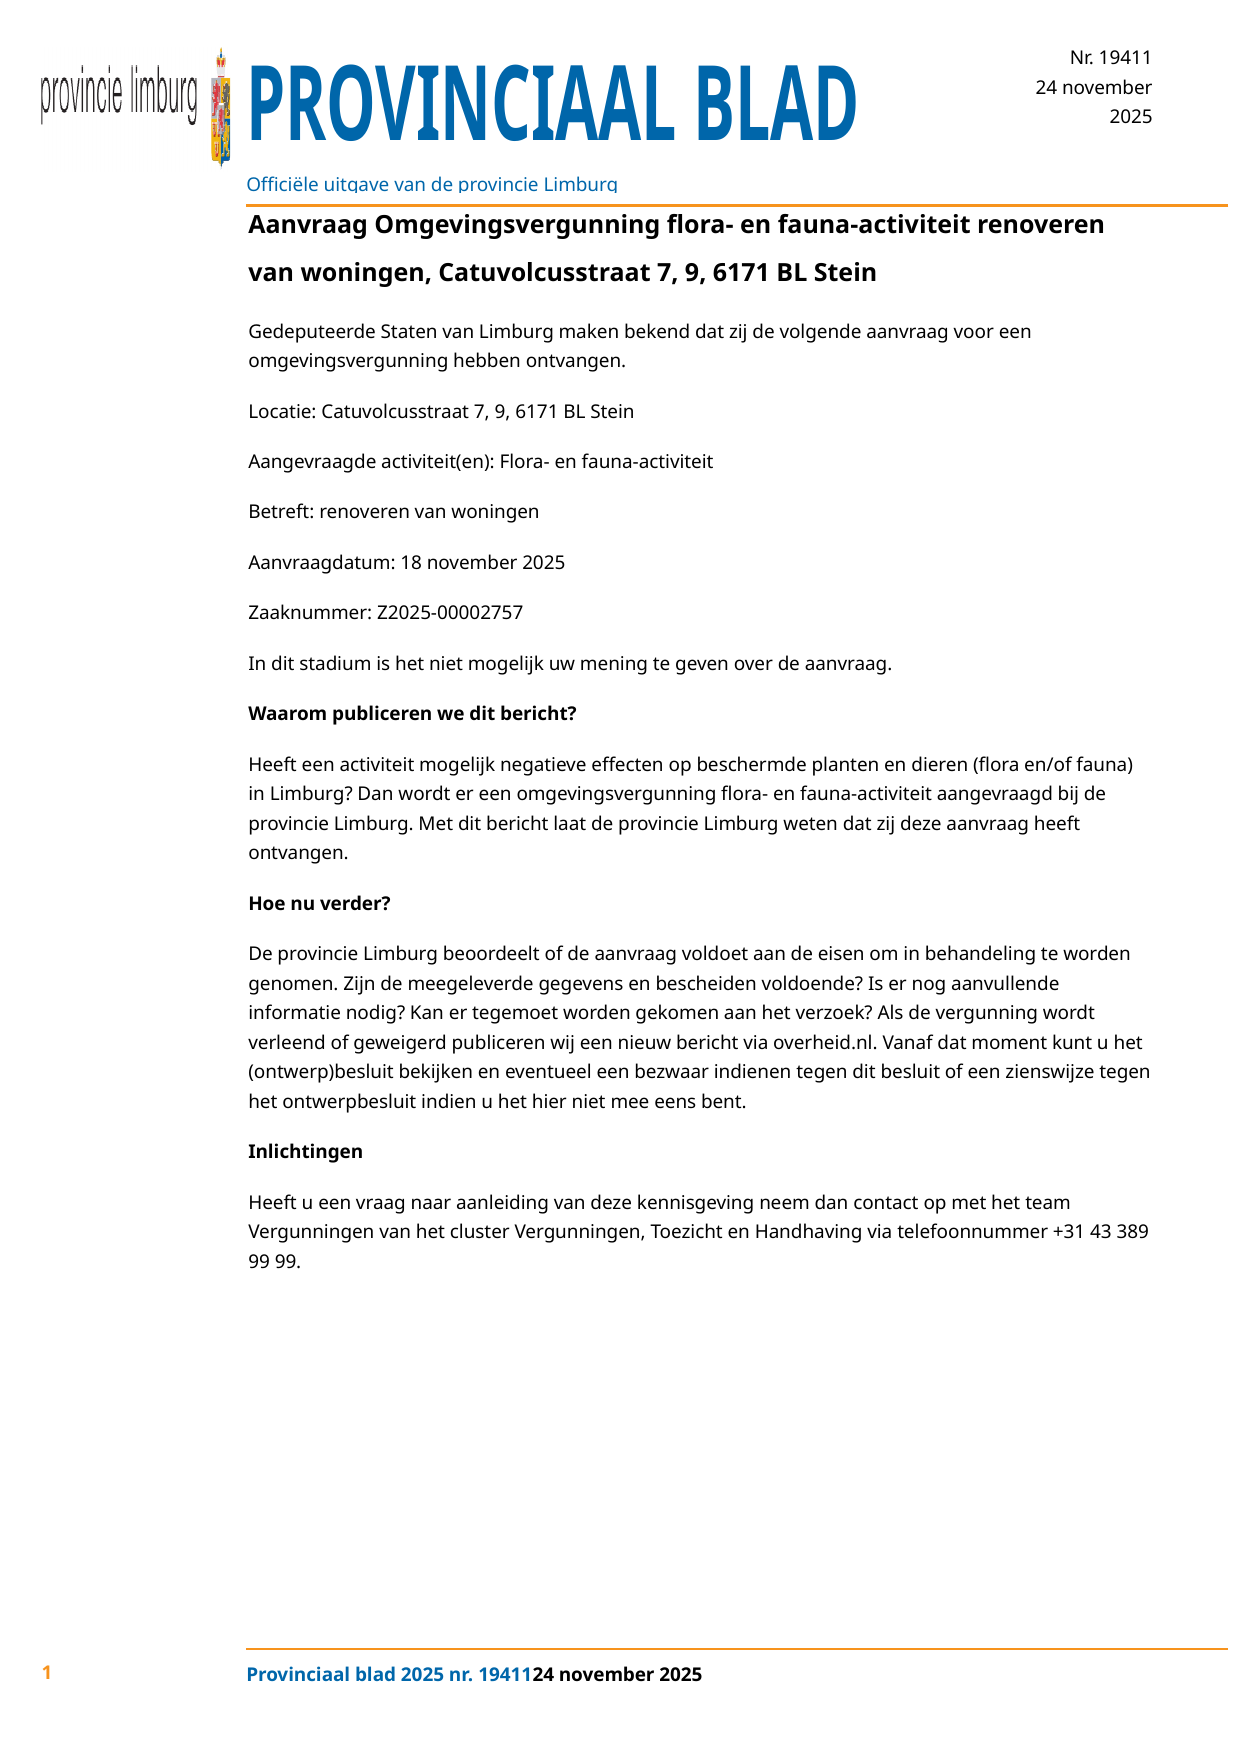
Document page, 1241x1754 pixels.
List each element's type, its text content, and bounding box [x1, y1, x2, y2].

text Betreft: renoveren van woningen [248, 499, 1152, 524]
text Aanvraagdatum: 18 november 2025 [248, 549, 1152, 575]
text Zaaknummer: Z2025-00002757 [248, 599, 1152, 625]
text Aanvraag Omgevingsvergunning flora- en fauna-activiteit renoveren van woningen, Catuvolcusstraat 7, 9, 6171 BL Stein [248, 207, 1152, 288]
text Heeft een activiteit mogelijk negatieve effecten op beschermde planten en dieren (flora en/of fauna) in Limburg? Dan wordt er een omgevingsvergunning flora- en fauna-activiteit aangevraagd bij de provincie Limburg. Met dit bericht laat de provincie Limburg weten dat zij deze aanvraag heeft ontvangen. [248, 751, 1152, 865]
text Waarom publiceren we dit bericht? [248, 700, 1152, 726]
text Inlichtingen [248, 1139, 1152, 1164]
text De provincie Limburg beoordeelt of de aanvraag voldoet aan de eisen om in behandeling te worden genomen. Zijn de meegeleverde gegevens en bescheiden voldoende? Is er nog aanvullende informatie nodig? Kan er tegemoet worden gekomen aan het verzoek? Als de vergunning wordt verleend of geweigerd publiceren wij een nieuw bericht via overheid.nl. Vanaf dat moment kunt u het (ontwerp)besluit bekijken en eventueel een bezwaar indienen tegen dit besluit of een zienswijze tegen het ontwerpbesluit indien u het hier niet mee eens bent. [248, 940, 1152, 1114]
text Gedeputeerde Staten van Limburg maken bekend dat zij de volgende aanvraag voor een omgevingsvergunning hebben ontvangen. [248, 318, 1152, 373]
text Hoe nu verder? [248, 890, 1152, 916]
text Aangevraagde activiteit(en): Flora- en fauna-activiteit [248, 448, 1152, 474]
text Heeft u een vraag naar aanleiding van deze kennisgeving neem dan contact op met het team Vergunningen van het cluster Vergunningen, Toezicht en Handhaving via telefoonnummer +31 43 389 99 99. [248, 1189, 1152, 1274]
text Locatie: Catuvolcusstraat 7, 9, 6171 BL Stein [248, 398, 1152, 424]
text In dit stadium is het niet mogelijk uw mening te geven over de aanvraag. [248, 650, 1152, 676]
picture [41, 47, 231, 172]
